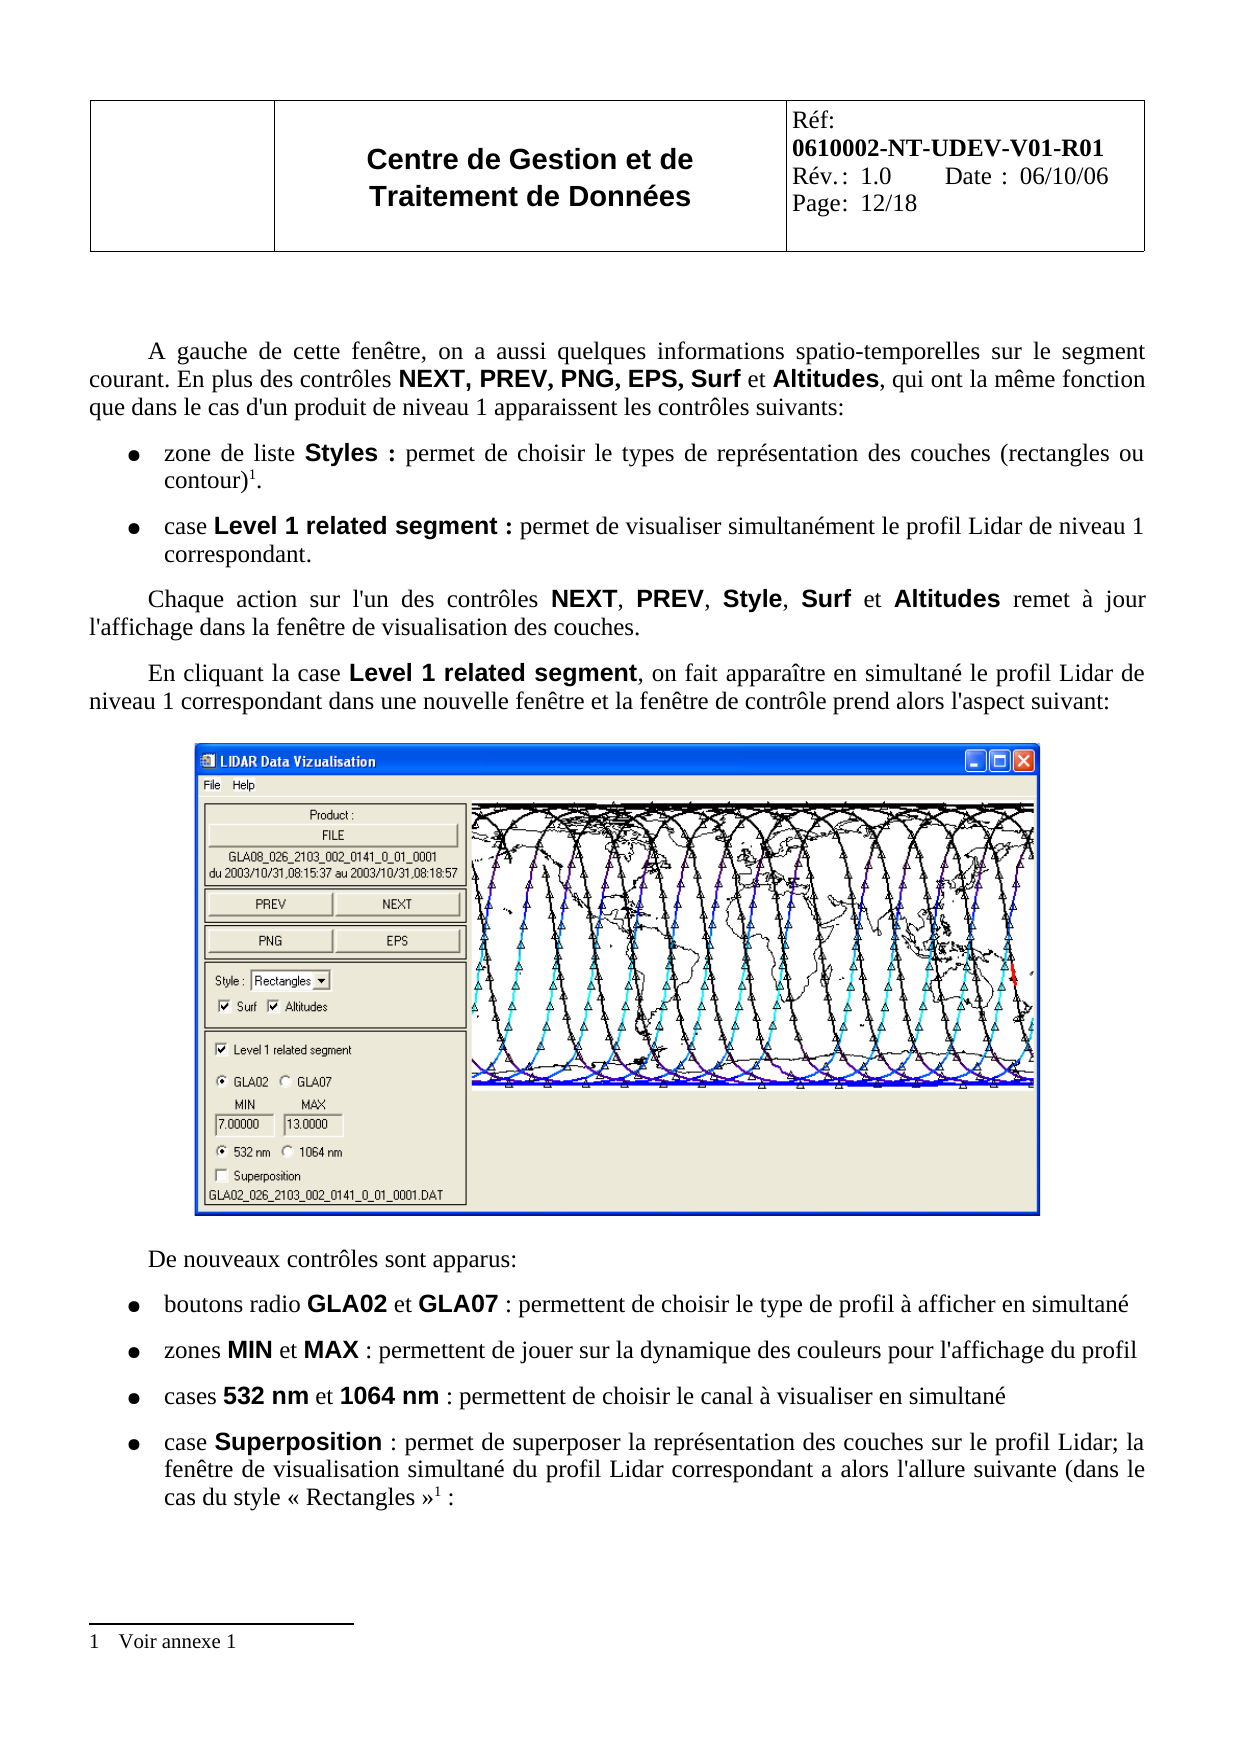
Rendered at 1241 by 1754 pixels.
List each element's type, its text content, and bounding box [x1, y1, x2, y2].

list case Level 1 related segment : permet de visualiser simultanément le profil Lidar de niveau 1 correspondant. [126, 512, 1146, 568]
text En cliquant la case Level 1 related segment, on fait apparaître en simultané le profil Lidar de niveau 1 correspondant dans une nouvelle fenêtre et la fenêtre de contrôle prend alors l'aspect suivant: [89, 659, 1146, 714]
list case Superposition : permet de superposer la représentation des couches sur le profil Lidar; la fenêtre de visualisation simultané du profil Lidar correspondant a alors l'allure suivante (dans le cas du style « Rectangles »1 : [126, 1427, 1146, 1511]
list Voir annexe 1 [89, 1630, 1146, 1653]
text Chaque action sur l'un des contrôles NEXT, PREV, Style, Surf et Altitudes remet à jour l'affichage dans la fenêtre de visualisation des couches. [89, 585, 1146, 641]
text De nouveaux contrôles sont apparus: [89, 1245, 1146, 1273]
list zone de liste Styles : permet de choisir le types de représentation des couches (rectangles ou contour). [126, 438, 1146, 494]
text A gauche de cette fenêtre, on a aussi quelques informations spatio-temporelles sur le segment courant. En plus des contrôles NEXT, PREV, PNG, EPS, Surf et Altitudes, qui ont la même fonction que dans le cas d'un produit de niveau 1 apparaissent les contrôles suivants: [89, 337, 1146, 421]
list cases 532 nm et 1064 nm : permettent de choisir le canal à visualiser en simultané [126, 1382, 1146, 1410]
list zones MIN et MAX : permettent de jouer sur la dynamique des couleurs pour l'affichage du profil [126, 1336, 1146, 1364]
list boutons radio GLA02 et GLA07 : permettent de choisir le type de profil à afficher en simultané [126, 1290, 1146, 1318]
